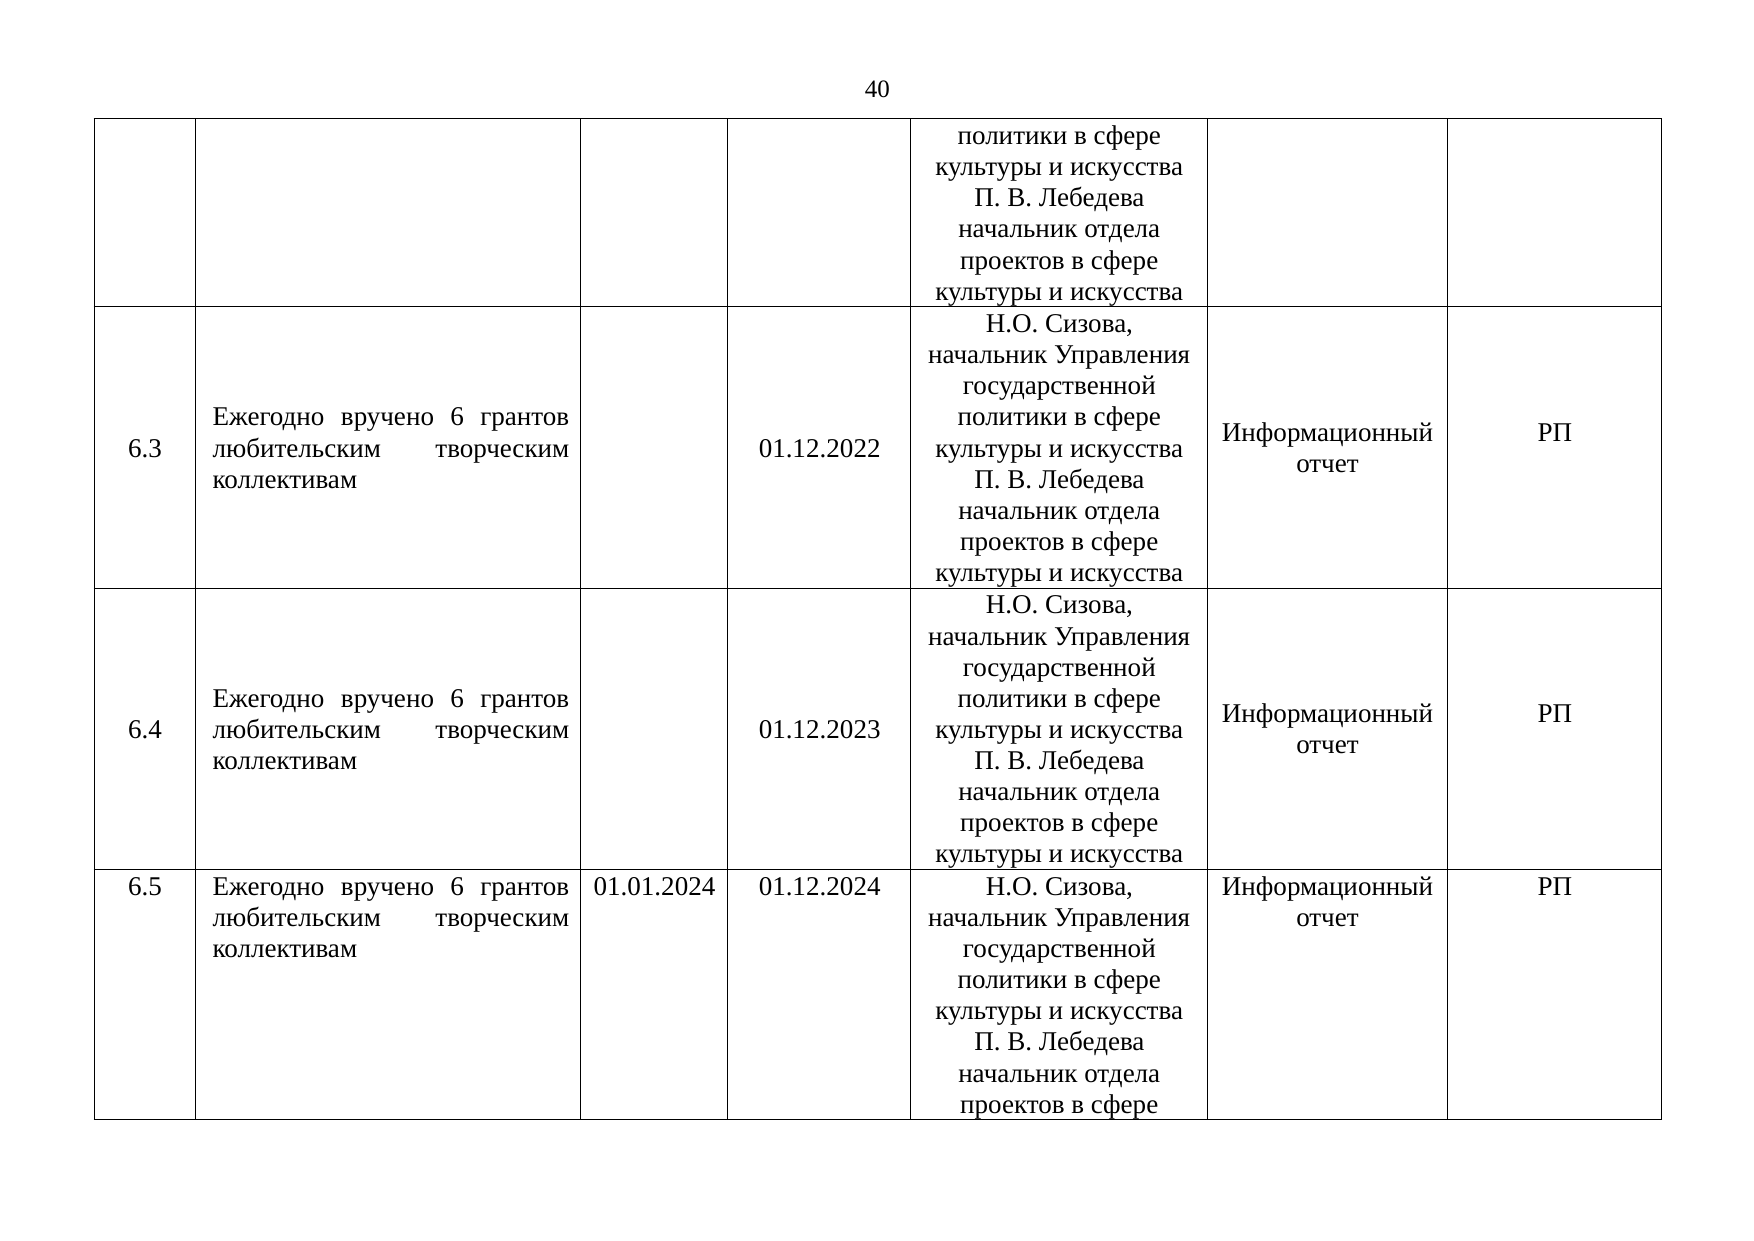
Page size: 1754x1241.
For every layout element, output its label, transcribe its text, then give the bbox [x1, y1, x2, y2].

table_cell РП [1448, 589, 1661, 869]
table_cell Информационный отчет [1208, 589, 1447, 869]
table_cell 01.12.2024 [728, 870, 910, 1119]
table_cell РП [1448, 870, 1661, 1119]
table_cell [1448, 119, 1661, 306]
table_cell 6.4 [95, 589, 195, 869]
table_cell 01.12.2023 [728, 589, 910, 869]
table_cell [581, 119, 727, 306]
table_cell Ежегодно вручено 6 грантов любительским творческим коллективам [196, 870, 580, 1119]
table_cell 6.3 [95, 307, 195, 587]
table_cell [196, 119, 580, 306]
table_cell Ежегодно вручено 6 грантов любительским творческим коллективам [196, 589, 580, 869]
table_cell [581, 589, 727, 869]
table_cell Н.О. Сизова, начальник Управления государственной политики в сфере культуры и искусства П. В. Лебедева начальник отдела проектов в сфере [911, 870, 1207, 1119]
table_cell [95, 119, 195, 306]
table_cell Информационный отчет [1208, 870, 1447, 1119]
table_cell Н.О. Сизова, начальник Управления государственной политики в сфере культуры и искусства П. В. Лебедева начальник отдела проектов в сфере культуры и искусства [911, 589, 1207, 869]
table_cell [581, 307, 727, 587]
table_cell Н.О. Сизова, начальник Управления государственной политики в сфере культуры и искусства П. В. Лебедева начальник отдела проектов в сфере культуры и искусства [911, 307, 1207, 587]
table_cell 6.5 [95, 870, 195, 1119]
table_cell политики в сфере культуры и искусства П. В. Лебедева начальник отдела проектов в сфере культуры и искусства [911, 119, 1207, 306]
table_cell 01.01.2024 [581, 870, 727, 1119]
table_cell [1208, 119, 1447, 306]
table_cell [728, 119, 910, 306]
table_cell Информационный отчет [1208, 307, 1447, 587]
table_cell Ежегодно вручено 6 грантов любительским творческим коллективам [196, 307, 580, 587]
table_cell 01.12.2022 [728, 307, 910, 587]
table_cell РП [1448, 307, 1661, 587]
